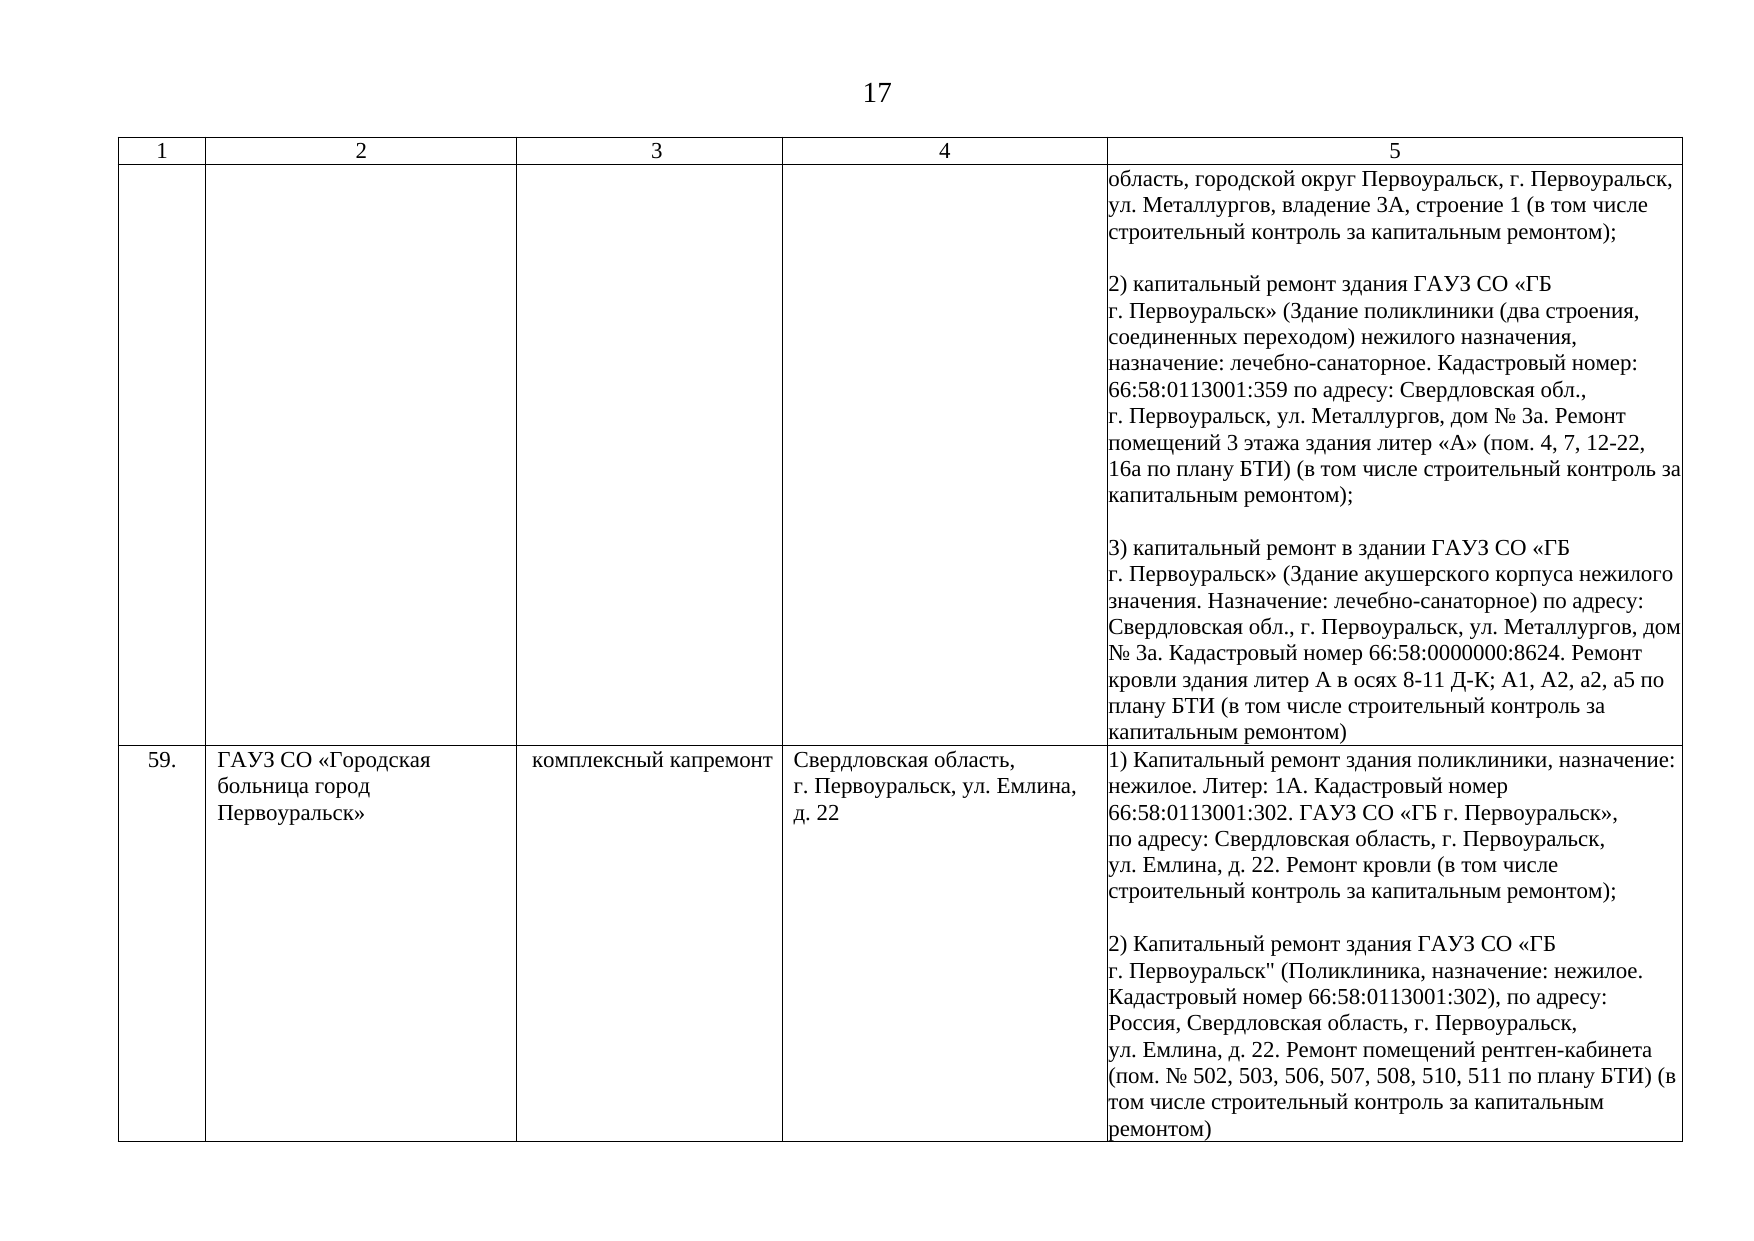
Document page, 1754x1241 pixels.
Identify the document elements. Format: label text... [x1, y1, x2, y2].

table_header 3 [517, 138, 782, 164]
table_header 4 [783, 138, 1107, 164]
table_cell область, городской округ Первоуральск, г. Первоуральск, ул. Металлургов, владение 3А, строение 1 (в том числе строительный контроль за капитальным ремонтом); 2) капитальный ремонт здания ГАУЗ СО «ГБ г. Первоуральск» (Здание поликлиники (два строения, соединенных переходом) нежилого назначения, назначение: лечебно-санаторное. Кадастровый номер: 66:58:0113001:359 по адресу: Свердловская обл., г. Первоуральск, ул. Металлургов, дом № 3а. Ремонт помещений 3 этажа здания литер «А» (пом. 4, 7, 12-22, 16а по плану БТИ) (в том числе строительный контроль за капитальным ремонтом); 3) капитальный ремонт в здании ГАУЗ СО «ГБ г. Первоуральск» (Здание акушерского корпуса нежилого значения. Назначение: лечебно-санаторное) по адресу: Свердловская обл., г. Первоуральск, ул. Металлургов, дом № 3а. Кадастровый номер 66:58:0000000:8624. Ремонт кровли здания литер А в осях 8-11 Д-К; А1, А2, а2, а5 по плану БТИ (в том числе строительный контроль за капитальным ремонтом) [1108, 165, 1682, 745]
table_cell [783, 165, 1107, 745]
table_cell Свердловская область, г. Первоуральск, ул. Емлина, д. 22 [783, 746, 1107, 1141]
table_header 1 [119, 138, 205, 164]
table_cell 59. [119, 746, 205, 1141]
table_cell [517, 165, 782, 745]
table_cell [206, 165, 516, 745]
table_cell ГАУЗ СО «Городская больница город Первоуральск» [206, 746, 516, 1141]
table_header 5 [1108, 138, 1682, 164]
table_cell 1) Капитальный ремонт здания поликлиники, назначение: нежилое. Литер: 1А. Кадастровый номер 66:58:0113001:302. ГАУЗ СО «ГБ г. Первоуральск», по адресу: Свердловская область, г. Первоуральск, ул. Емлина, д. 22. Ремонт кровли (в том числе строительный контроль за капитальным ремонтом); 2) Капитальный ремонт здания ГАУЗ СО «ГБ г. Первоуральск" (Поликлиника, назначение: нежилое. Кадастровый номер 66:58:0113001:302), по адресу: Россия, Свердловская область, г. Первоуральск, ул. Емлина, д. 22. Ремонт помещений рентген-кабинета (пом. № 502, 503, 506, 507, 508, 510, 511 по плану БТИ) (в том числе строительный контроль за капитальным ремонтом) [1108, 746, 1682, 1141]
table_header 2 [206, 138, 516, 164]
table_cell [119, 165, 205, 745]
table_cell комплексный капремонт [517, 746, 782, 1141]
